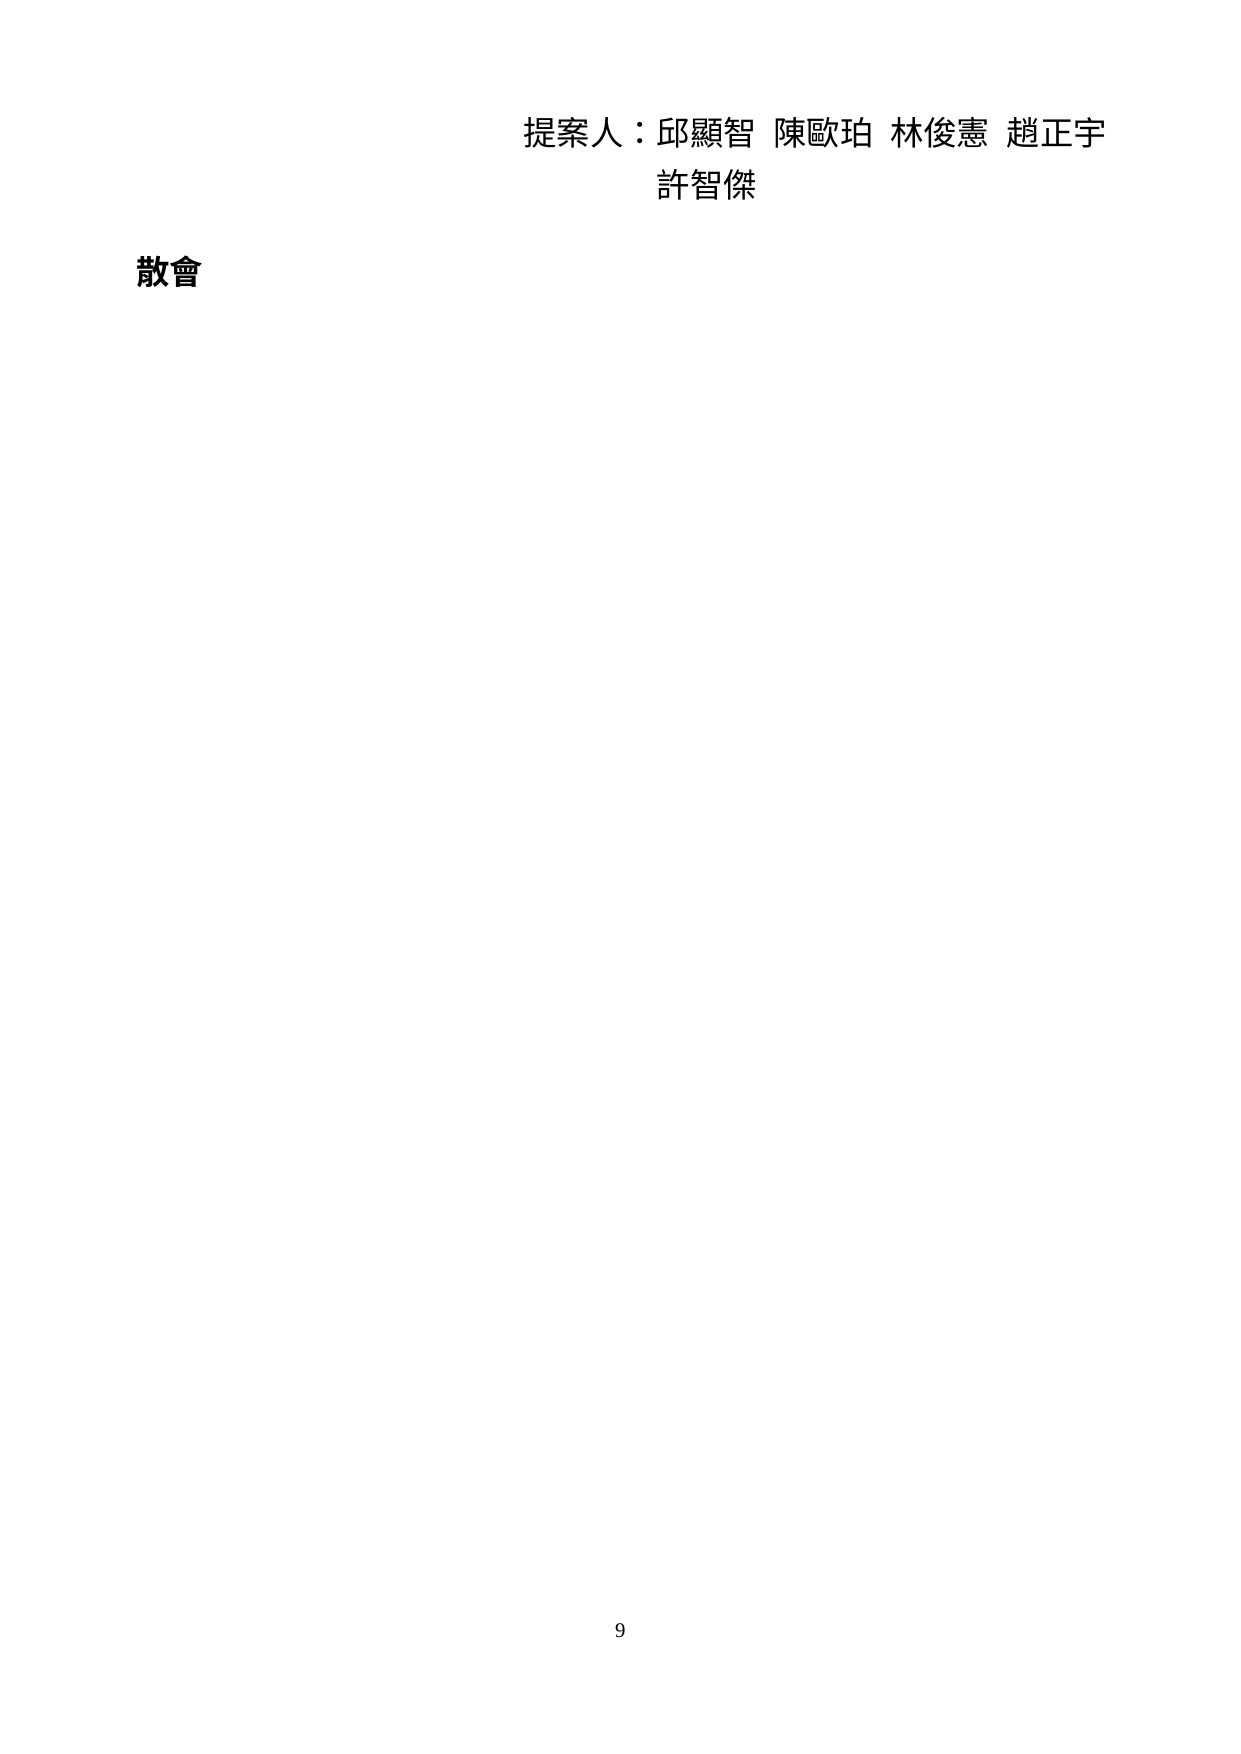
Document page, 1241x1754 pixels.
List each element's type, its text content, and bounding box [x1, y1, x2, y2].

text 提案人：邱顯智 陳歐珀 林俊憲 趙正宇許智傑 [523, 103, 1117, 207]
text 散會 [136, 228, 1104, 291]
